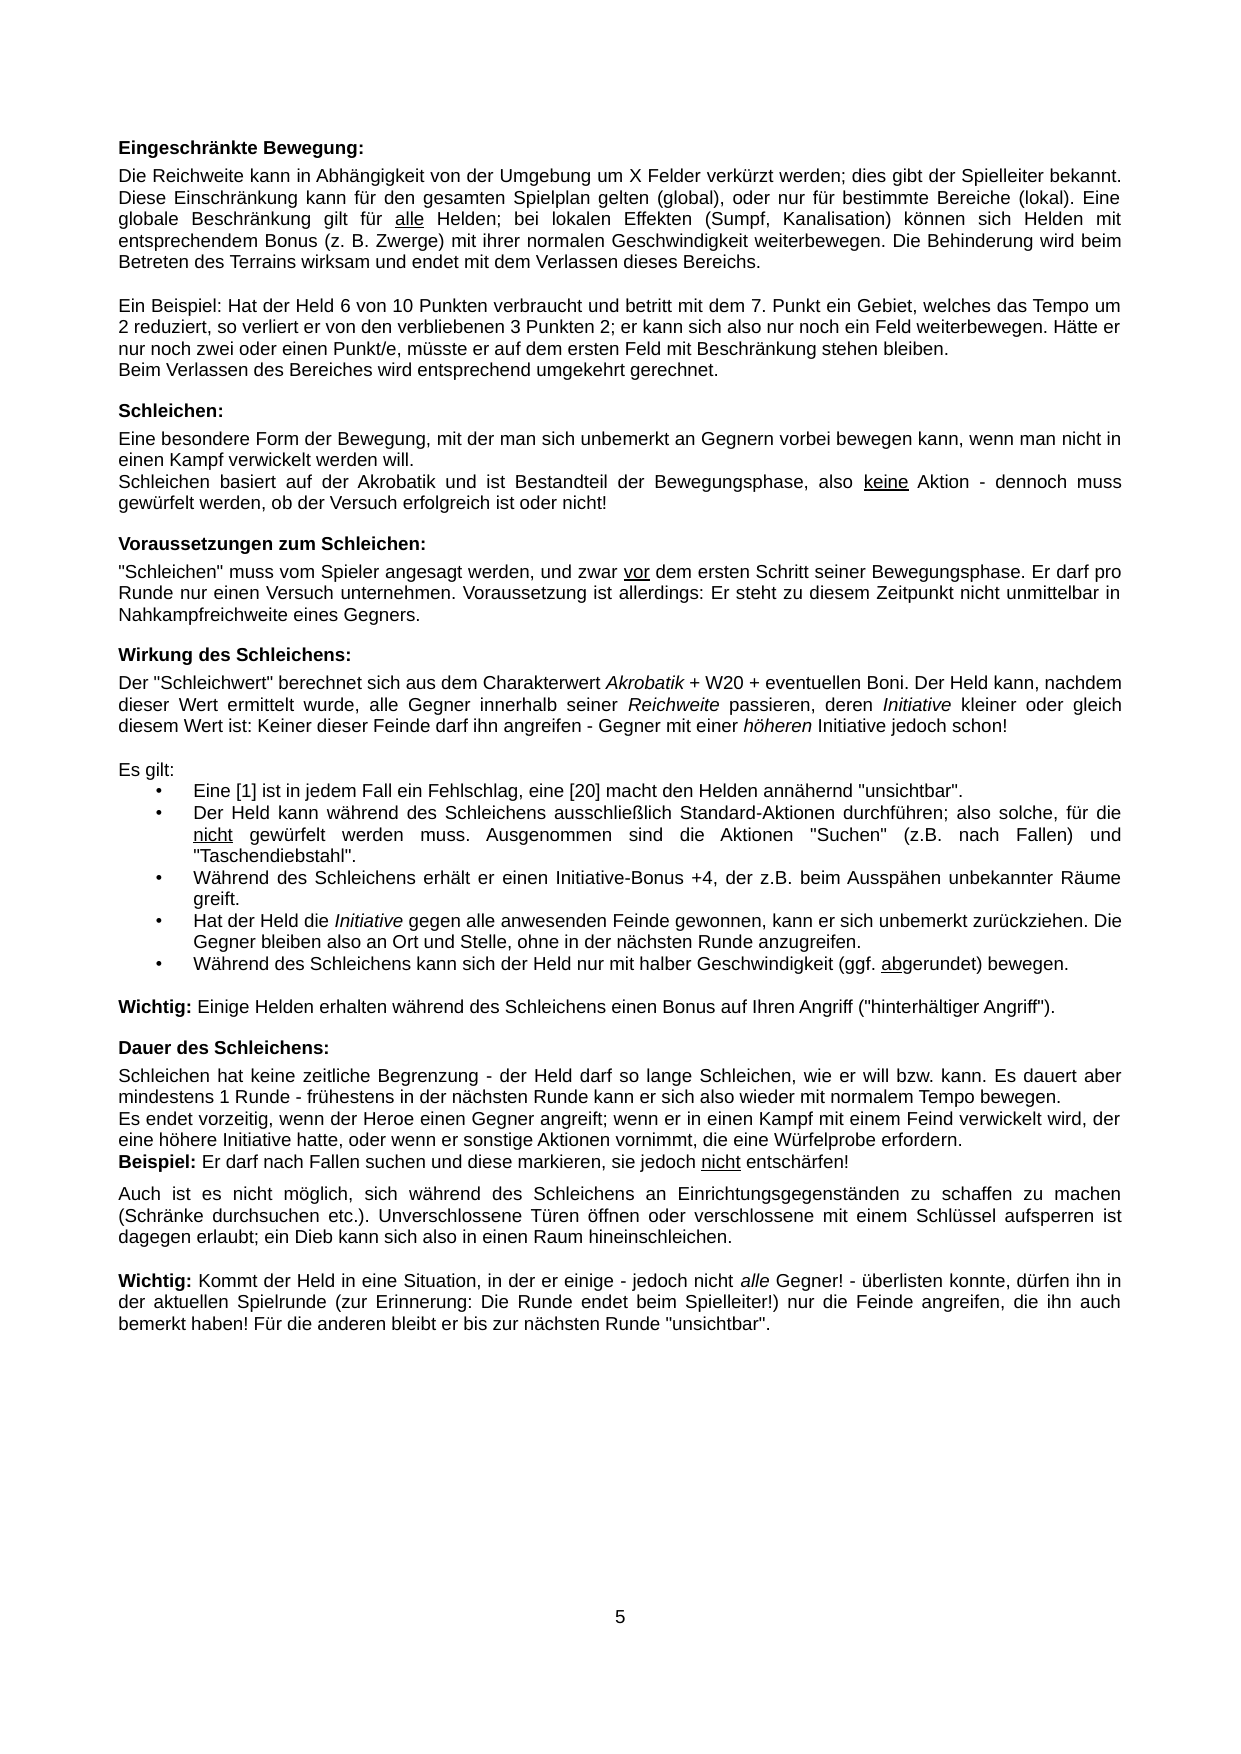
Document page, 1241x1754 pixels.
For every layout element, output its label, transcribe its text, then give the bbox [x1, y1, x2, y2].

text Beispiel: Er darf nach Fallen suchen und diese markieren, sie jedoch nicht entschärfen! [118, 1151, 1122, 1172]
list Während des Schleichens kann sich der Held nur mit halber Geschwindigkeit (ggf. abgerundet) bewegen. [156, 953, 1122, 974]
subtitle Schleichen: [118, 399, 1122, 421]
list Der Held kann während des Schleichens ausschließlich Standard-Aktionen durchführen; also solche, für die nicht gewürfelt werden muss. Ausgenommen sind die Aktionen "Suchen" (z.B. nach Fallen) und "Taschendiebstahl". [156, 802, 1122, 866]
text Wichtig: Einige Helden erhalten während des Schleichens einen Bonus auf Ihren Angriff ("hinterhältiger Angriff"). [118, 996, 1122, 1018]
text Die Reichweite kann in Abhängigkeit von der Umgebung um X Felder verkürzt werden; dies gibt der Spielleiter bekannt. Diese Einschränkung kann für den gesamten Spielplan gelten (global), oder nur für bestimmte Bereiche (lokal). Eine globale Beschränkung gilt für alle Helden; bei lokalen Effekten (Sumpf, Kanalisation) können sich Helden mit entsprechendem Bonus (z. B. Zwerge) mit ihrer normalen Geschwindigkeit weiterbewegen. Die Behinderung wird beim Betreten des Terrains wirksam und endet mit dem Verlassen dieses Bereichs. [118, 165, 1122, 273]
subtitle Eingeschränkte Bewegung: [118, 137, 1122, 158]
text Beim Verlassen des Bereiches wird entsprechend umgekehrt gerechnet. [118, 359, 1122, 381]
subtitle Wirkung des Schleichens: [118, 644, 1122, 666]
text Auch ist es nicht möglich, sich während des Schleichens an Einrichtungsgegenständen zu schaffen zu machen (Schränke durchsuchen etc.). Unverschlossene Türen öffnen oder verschlossene mit einem Schlüssel aufsperren ist dagegen erlaubt; ein Dieb kann sich also in einen Raum hineinschleichen. [118, 1183, 1122, 1248]
subtitle Voraussetzungen zum Schleichen: [118, 533, 1122, 554]
text Der "Schleichwert" berechnet sich aus dem Charakterwert Akrobatik + W20 + eventuellen Boni. Der Held kann, nachdem dieser Wert ermittelt wurde, alle Gegner innerhalb seiner Reichweite passieren, deren Initiative kleiner oder gleich diesem Wert ist: Keiner dieser Feinde darf ihn angreifen - Gegner mit einer höheren Initiative jedoch schon! [118, 672, 1122, 737]
text Schleichen hat keine zeitliche Begrenzung - der Held darf so lange Schleichen, wie er will bzw. kann. Es dauert aber mindestens 1 Runde - frühestens in der nächsten Runde kann er sich also wieder mit normalem Tempo bewegen. [118, 1064, 1122, 1108]
text Schleichen basiert auf der Akrobatik und ist Bestandteil der Bewegungsphase, also keine Aktion - dennoch muss gewürfelt werden, ob der Versuch erfolgreich ist oder nicht! [118, 471, 1122, 514]
subtitle Dauer des Schleichens: [118, 1037, 1122, 1058]
text Es gilt: [118, 758, 1122, 780]
text Ein Beispiel: Hat der Held 6 von 10 Punkten verbraucht und betritt mit dem 7. Punkt ein Gebiet, welches das Tempo um 2 reduziert, so verliert er von den verbliebenen 3 Punkten 2; er kann sich also nur noch ein Feld weiterbewegen. Hätte er nur noch zwei oder einen Punkt/e, müsste er auf dem ersten Feld mit Beschränkung stehen bleiben. [118, 294, 1122, 359]
text Wichtig: Kommt der Held in eine Situation, in der er einige - jedoch nicht alle Gegner! - überlisten konnte, dürfen ihn in der aktuellen Spielrunde (zur Erinnerung: Die Runde endet beim Spielleiter!) nur die Feinde angreifen, die ihn auch bemerkt haben! Für die anderen bleibt er bis zur nächsten Runde "unsichtbar". [118, 1269, 1122, 1334]
text Es endet vorzeitig, wenn der Heroe einen Gegner angreift; wenn er in einen Kampf mit einem Feind verwickelt wird, der eine höhere Initiative hatte, oder wenn er sonstige Aktionen vornimmt, die eine Würfelprobe erfordern. [118, 1108, 1122, 1151]
text "Schleichen" muss vom Spieler angesagt werden, und zwar vor dem ersten Schritt seiner Bewegungsphase. Er darf pro Runde nur einen Versuch unternehmen. Voraussetzung ist allerdings: Er steht zu diesem Zeitpunkt nicht unmittelbar in Nahkampfreichweite eines Gegners. [118, 561, 1122, 625]
list Während des Schleichens erhält er einen Initiative-Bonus +4, der z.B. beim Ausspähen unbekannter Räume greift. [156, 866, 1122, 910]
list Eine [1] ist in jedem Fall ein Fehlschlag, eine [20] macht den Helden annähernd "unsichtbar". [156, 780, 1122, 802]
text Eine besondere Form der Bewegung, mit der man sich unbemerkt an Gegnern vorbei bewegen kann, wenn man nicht in einen Kampf verwickelt werden will. [118, 427, 1122, 471]
list Hat der Held die Initiative gegen alle anwesenden Feinde gewonnen, kann er sich unbemerkt zurückziehen. Die Gegner bleiben also an Ort und Stelle, ohne in der nächsten Runde anzugreifen. [156, 910, 1122, 953]
